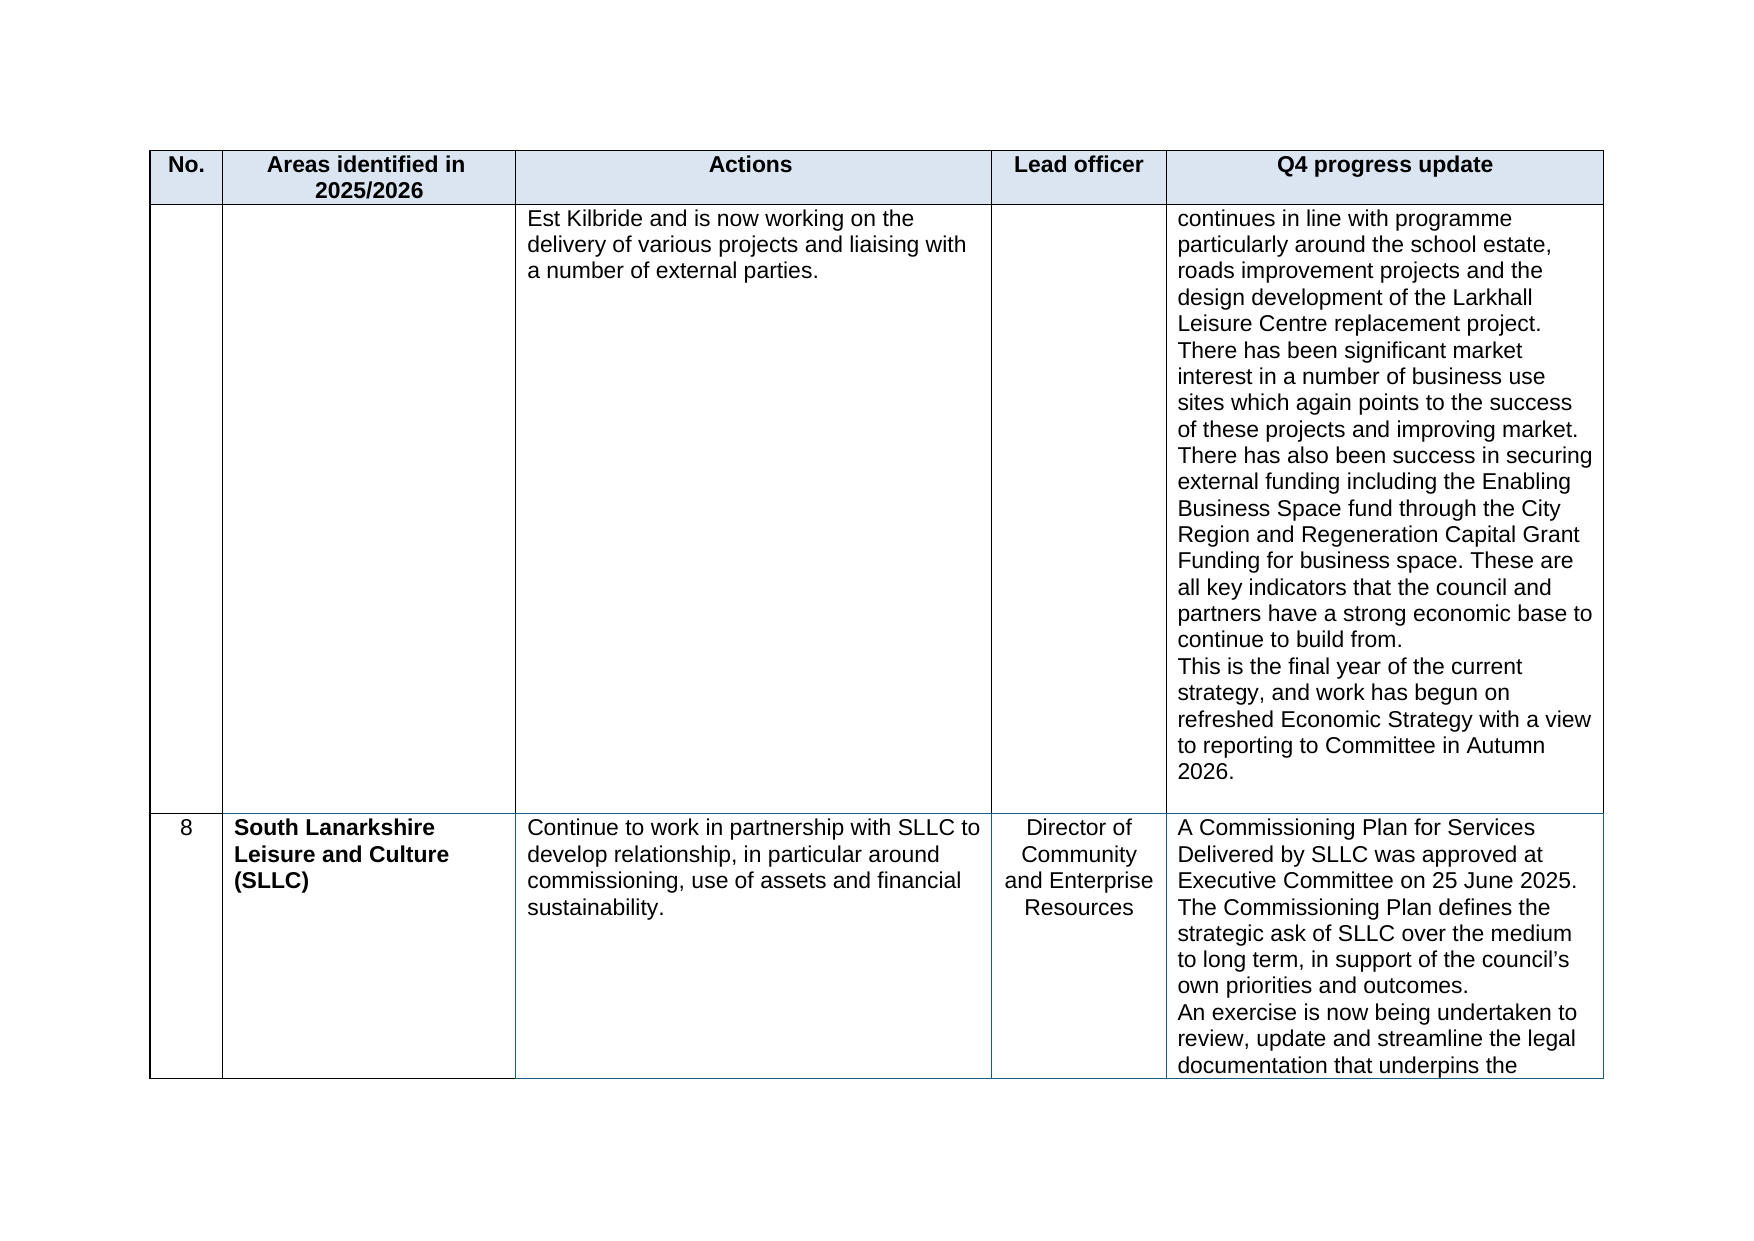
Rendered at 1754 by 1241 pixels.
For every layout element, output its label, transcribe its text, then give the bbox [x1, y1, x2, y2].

table_cell continues in line with programme particularly around the school estate, roads improvement projects and the design development of the Larkhall Leisure Centre replacement project. There has been significant market interest in a number of business use sites which again points to the success of these projects and improving market. There has also been success in securing external funding including the Enabling Business Space fund through the City Region and Regeneration Capital Grant Funding for business space. These are all key indicators that the council and partners have a strong economic base to continue to build from. This is the final year of the current strategy, and work has begun on refreshed Economic Strategy with a view to reporting to Committee in Autumn 2026. [1167, 205, 1603, 813]
table_cell [223, 205, 515, 813]
table_header Lead officer [992, 151, 1166, 204]
table_cell [992, 205, 1166, 813]
table_cell Est Kilbride and is now working on the delivery of various projects and liaising with a number of external parties. [516, 205, 991, 813]
table_cell Continue to work in partnership with SLLC to develop relationship, in particular around commissioning, use of assets and financial sustainability. [516, 814, 991, 1078]
table_header No. [151, 151, 222, 204]
table_cell 8 [151, 814, 222, 1078]
table_cell A Commissioning Plan for Services Delivered by SLLC was approved at Executive Committee on 25 June 2025. The Commissioning Plan defines the strategic ask of SLLC over the medium to long term, in support of the council’s own priorities and outcomes. An exercise is now being undertaken to review, update and streamline the legal documentation that underpins the [1167, 814, 1603, 1078]
table_header Areas identified in 2025/2026 [223, 151, 515, 204]
table_cell Director of Community and Enterprise Resources [992, 814, 1166, 1078]
table_header Actions [516, 151, 991, 204]
table_cell South Lanarkshire Leisure and Culture (SLLC) [223, 814, 515, 1078]
table_cell [151, 205, 222, 813]
table_header Q4 progress update [1167, 151, 1603, 204]
